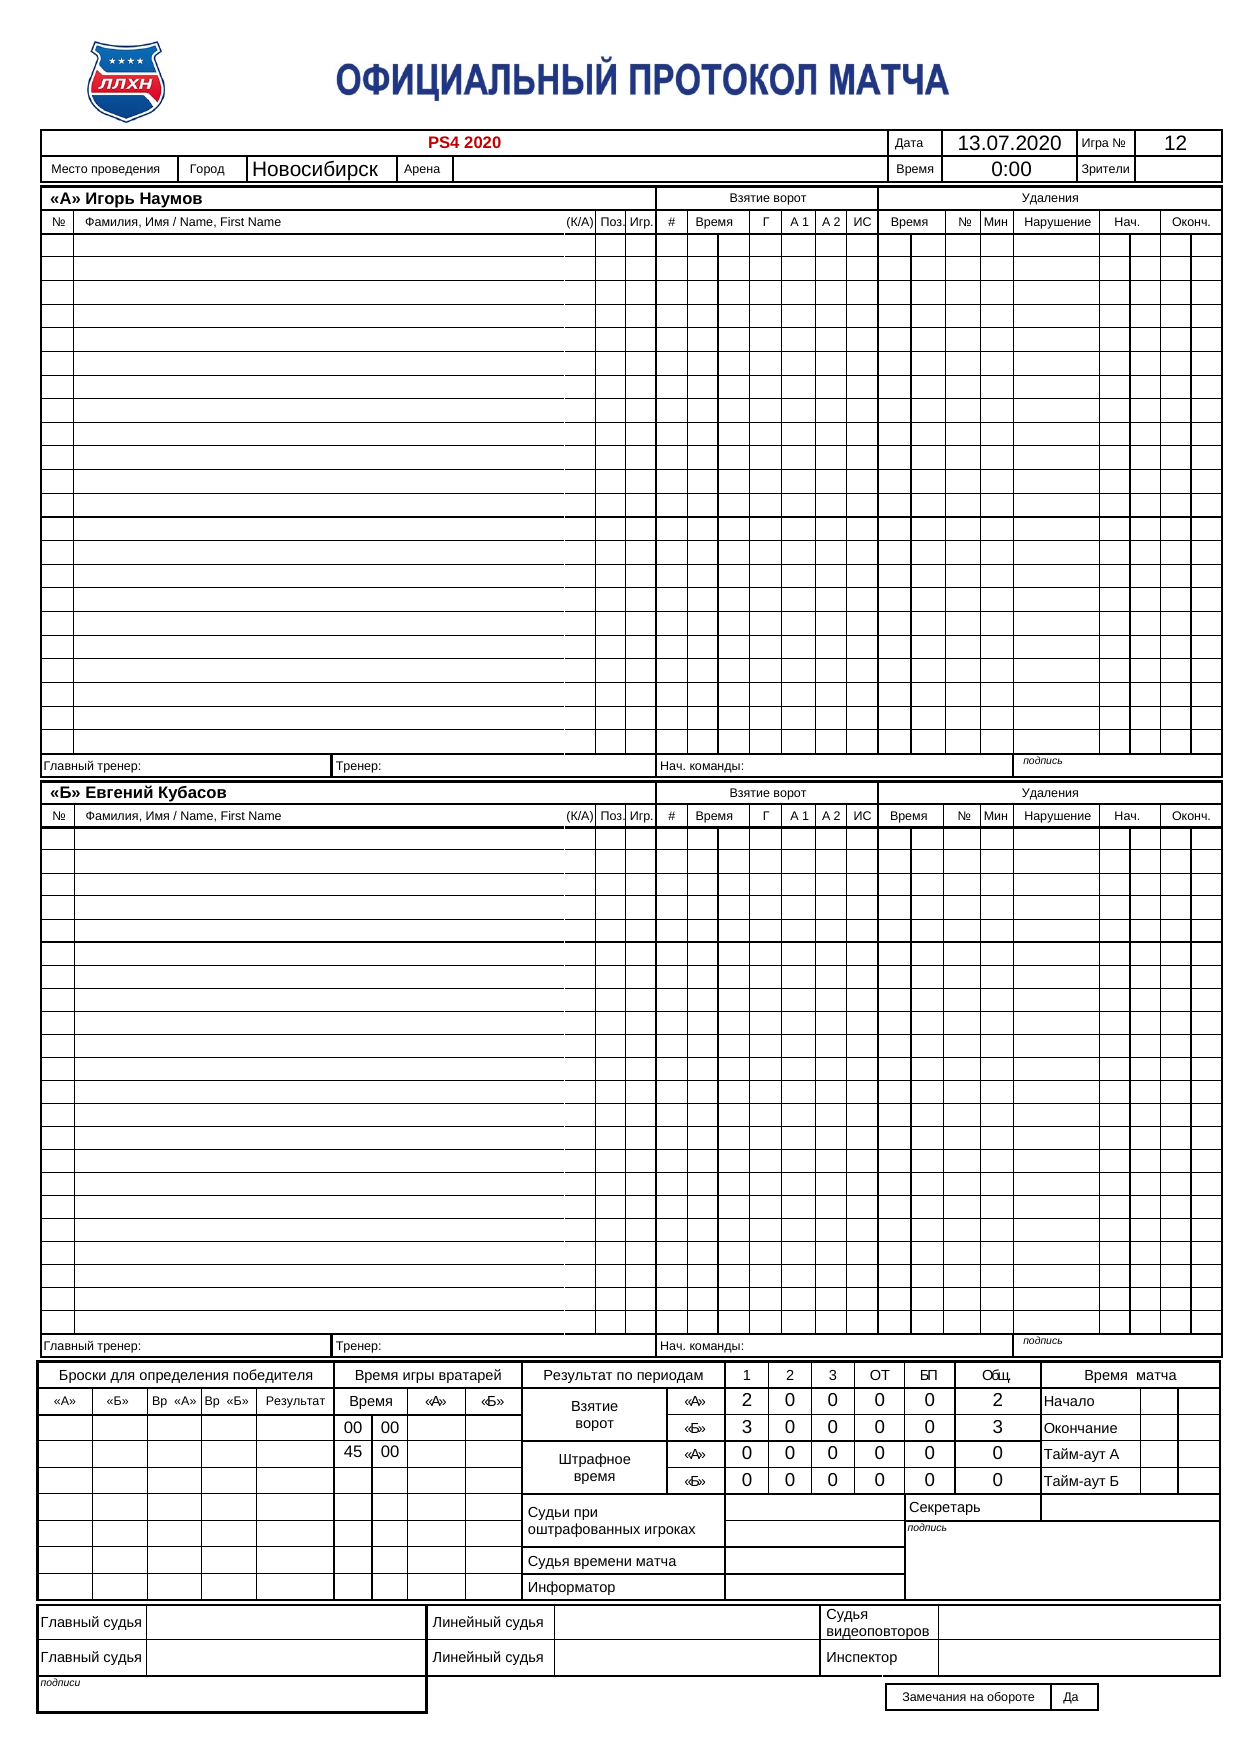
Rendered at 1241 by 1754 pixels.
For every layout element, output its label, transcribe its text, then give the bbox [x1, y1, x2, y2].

table_cell [42, 1058, 74, 1079]
table_cell [879, 659, 910, 682]
table_cell [428, 1677, 882, 1711]
table_cell [626, 966, 655, 987]
table_cell [1014, 1081, 1099, 1103]
table_cell [1014, 446, 1099, 469]
table_cell [565, 1196, 595, 1218]
table_cell [1131, 494, 1160, 516]
table_cell [782, 281, 815, 303]
table_cell [75, 1219, 564, 1241]
table_cell [626, 1127, 655, 1149]
table_cell [750, 470, 781, 493]
table_cell [565, 1058, 595, 1079]
table_cell [596, 730, 625, 753]
table_cell [74, 494, 564, 516]
table_cell 3 [726, 1415, 768, 1440]
table_cell [75, 829, 564, 849]
table_cell [1192, 446, 1221, 469]
table_cell [981, 1012, 1013, 1033]
table_cell [1192, 399, 1221, 422]
table_cell [912, 1104, 943, 1126]
table_cell [688, 446, 717, 469]
table_cell [1014, 1173, 1099, 1195]
table_cell [657, 423, 687, 445]
table_cell [816, 874, 846, 895]
table_cell [454, 157, 887, 181]
table_cell 0 [726, 1468, 768, 1493]
table_cell [596, 966, 625, 987]
table_cell [1131, 281, 1160, 303]
table_cell [1100, 494, 1129, 516]
table_cell А 2 [816, 805, 846, 826]
table_cell [981, 920, 1013, 941]
table_cell [782, 1196, 815, 1218]
table_cell [626, 446, 655, 469]
table_cell [688, 1173, 717, 1195]
table_cell [596, 850, 625, 872]
table_cell [1042, 1495, 1219, 1520]
table_cell [879, 328, 910, 351]
table_cell [1131, 1311, 1160, 1333]
table_cell [408, 1521, 465, 1546]
table_cell [74, 541, 564, 564]
table_cell [981, 1058, 1013, 1079]
table_cell [93, 1574, 147, 1599]
table_cell [688, 943, 717, 964]
table_cell [1100, 943, 1129, 964]
table_cell [688, 376, 717, 398]
table_cell «А» [408, 1389, 465, 1413]
table_cell [335, 1574, 371, 1599]
table_cell [657, 1288, 687, 1310]
table_cell [719, 612, 749, 634]
table_cell [981, 423, 1013, 445]
table_cell [42, 1265, 74, 1287]
table_cell [946, 257, 980, 280]
table_cell Тренер: [333, 755, 655, 776]
table_cell Судья видеоповторов [821, 1606, 938, 1639]
table_cell [1014, 305, 1099, 327]
table_cell [782, 1150, 815, 1172]
table_cell [750, 1035, 781, 1057]
table_cell [1192, 423, 1221, 445]
table_cell [335, 1521, 371, 1546]
table_cell «А» [39, 1389, 92, 1413]
table_cell [879, 896, 910, 918]
table_cell [750, 612, 781, 634]
table_cell [1131, 423, 1160, 445]
table_cell [373, 1468, 407, 1493]
table_cell [1192, 1012, 1221, 1033]
table_cell [75, 850, 564, 872]
table_cell [847, 376, 877, 398]
table_cell Город [179, 157, 246, 181]
table_cell [944, 1173, 980, 1195]
table_cell [816, 470, 846, 493]
table_cell [816, 1104, 846, 1126]
table_cell [750, 518, 781, 540]
table_cell [1131, 707, 1160, 729]
table_cell [147, 1606, 425, 1639]
table_cell Тайм-аут Б [1042, 1468, 1140, 1493]
table_cell [879, 707, 910, 729]
table_cell [335, 1547, 371, 1573]
table_cell [257, 1521, 333, 1546]
table_cell [1141, 1389, 1177, 1413]
table_cell [912, 896, 943, 918]
table_cell [946, 470, 980, 493]
table_cell [816, 850, 846, 872]
table_cell [688, 541, 717, 564]
table_cell [1131, 683, 1160, 706]
table_cell [657, 966, 687, 987]
table_cell [1014, 588, 1099, 611]
table_cell [1131, 376, 1160, 398]
table_cell [75, 1173, 564, 1195]
table_cell [1131, 1196, 1160, 1218]
table_cell [74, 588, 564, 611]
table_cell Время [879, 211, 945, 233]
table_cell [565, 1288, 595, 1310]
table_cell 2 [726, 1389, 768, 1413]
table_cell [565, 494, 595, 516]
table_cell [719, 1058, 749, 1079]
table_cell [1131, 612, 1160, 634]
table_cell [565, 1219, 595, 1241]
table_cell [1100, 541, 1129, 564]
table_cell [688, 257, 717, 280]
table_cell [847, 1173, 877, 1195]
table_cell [74, 376, 564, 398]
table_cell [202, 1468, 256, 1493]
table_cell 3 [956, 1415, 1040, 1440]
table_cell [719, 399, 749, 422]
table_cell [408, 1494, 465, 1520]
table_cell [1131, 1127, 1160, 1149]
table_cell [75, 1012, 564, 1033]
table_cell [657, 352, 687, 374]
table_cell [596, 1012, 625, 1033]
table_cell [912, 446, 945, 469]
table_cell подпись [1014, 755, 1221, 776]
table_cell «Б» [668, 1415, 724, 1440]
table_cell [1131, 518, 1160, 540]
table_cell [202, 1494, 256, 1520]
table_cell [1192, 376, 1221, 398]
table_cell [565, 257, 595, 280]
table_cell [912, 829, 943, 849]
table_cell [879, 565, 910, 587]
table_cell [719, 541, 749, 564]
table_cell [912, 966, 943, 987]
table_cell [912, 399, 945, 422]
table_header Удаления [879, 188, 1221, 209]
table_cell [466, 1416, 521, 1440]
table_cell [782, 636, 815, 658]
table_cell [912, 1242, 943, 1264]
table_cell [1161, 730, 1190, 753]
table_cell [912, 1219, 943, 1241]
table_cell [42, 281, 73, 303]
table_cell [944, 1311, 980, 1333]
table_cell 0 [769, 1415, 811, 1440]
table_cell [750, 850, 781, 872]
table_cell [847, 966, 877, 987]
table_cell [1192, 1127, 1221, 1149]
table_cell [719, 1150, 749, 1172]
table_cell [879, 1288, 910, 1310]
table_cell [1141, 1468, 1177, 1493]
table_cell Линейный судья [428, 1640, 554, 1675]
table_cell [981, 541, 1013, 564]
table_cell [74, 518, 564, 540]
table_cell [981, 1265, 1013, 1287]
table_cell [1161, 896, 1190, 918]
table_cell [1192, 281, 1221, 303]
table_cell [879, 943, 910, 964]
table_cell Взятие ворот [523, 1389, 666, 1440]
table_cell [596, 281, 625, 303]
table_cell 0 [905, 1468, 954, 1493]
table_cell [782, 518, 815, 540]
table_cell [1100, 470, 1129, 493]
table_cell [657, 659, 687, 682]
table_cell [944, 1127, 980, 1149]
table_cell [847, 494, 877, 516]
table_cell [1161, 1035, 1190, 1057]
table_cell [657, 470, 687, 493]
table_cell [657, 588, 687, 611]
table_cell [148, 1547, 201, 1573]
table_cell [750, 1242, 781, 1264]
table_cell [373, 1494, 407, 1520]
table_cell [626, 235, 655, 256]
table_cell [466, 1468, 521, 1493]
table_cell [1192, 966, 1221, 987]
table_cell [1100, 1081, 1129, 1103]
table_cell [912, 518, 945, 540]
table_cell [657, 683, 687, 706]
table_cell [596, 1035, 625, 1057]
table_cell Нач. команды: [657, 755, 1012, 776]
table_cell Г [750, 211, 781, 233]
table_cell [816, 1173, 846, 1195]
table_cell [657, 636, 687, 658]
table_cell [847, 305, 877, 327]
table_cell [1192, 1196, 1221, 1218]
table_cell [1100, 281, 1129, 303]
table_cell [1014, 1311, 1099, 1333]
table_header ОТ [855, 1363, 904, 1387]
table_cell [1161, 235, 1190, 256]
table_cell [1192, 943, 1221, 964]
table_cell [626, 829, 655, 849]
table_cell [42, 470, 73, 493]
table_cell [93, 1521, 147, 1546]
table_cell [1131, 1012, 1160, 1033]
table_cell [257, 1574, 333, 1599]
table_cell 0 [855, 1389, 904, 1413]
table_cell [42, 966, 74, 987]
table_cell 0 [769, 1389, 811, 1413]
table_cell [626, 1035, 655, 1057]
table_cell [74, 399, 564, 422]
table_cell [565, 1265, 595, 1287]
table_cell [1100, 1242, 1129, 1264]
table_cell # [657, 805, 687, 826]
table_cell [1161, 376, 1190, 398]
table_cell Оконч. [1161, 805, 1221, 826]
table_cell [1131, 1265, 1160, 1287]
table_cell [565, 352, 595, 374]
table_cell [750, 920, 781, 941]
table_cell [944, 989, 980, 1011]
table_cell [1131, 989, 1160, 1011]
table_cell [879, 1012, 910, 1033]
table_cell [42, 896, 74, 918]
table_header 12 [1136, 131, 1221, 155]
table_cell [782, 588, 815, 611]
table_cell [879, 1127, 910, 1149]
table_cell [782, 1242, 815, 1264]
table_cell [912, 636, 945, 658]
table_cell [565, 659, 595, 682]
table_cell [719, 1173, 749, 1195]
table_cell [912, 707, 945, 729]
table_cell [944, 1196, 980, 1218]
table_cell [335, 1468, 371, 1493]
table_cell [148, 1574, 201, 1599]
table_cell [688, 707, 717, 729]
table_cell [912, 683, 945, 706]
table_cell [42, 541, 73, 564]
table_cell [466, 1494, 521, 1520]
table_cell [1192, 989, 1221, 1011]
table_cell [1179, 1389, 1219, 1413]
table_cell [981, 989, 1013, 1011]
table_cell [1100, 1219, 1129, 1241]
table_cell [1161, 1196, 1190, 1218]
table_cell [912, 1081, 943, 1103]
table_cell [42, 1288, 74, 1310]
table_cell [565, 565, 595, 587]
table_cell [1192, 518, 1221, 540]
table_cell [565, 1150, 595, 1172]
table_cell [657, 730, 687, 753]
table_cell [596, 1173, 625, 1195]
table_cell [1014, 541, 1099, 564]
table_cell [1131, 305, 1160, 327]
table_cell [816, 1127, 846, 1149]
table_cell [93, 1416, 147, 1440]
table_cell «Б» [668, 1468, 724, 1493]
table_cell [1161, 966, 1190, 987]
table_cell [847, 235, 877, 256]
table_cell 00 [373, 1416, 407, 1440]
table_cell [1100, 829, 1129, 849]
table_cell [408, 1574, 465, 1599]
table_cell [1100, 1012, 1129, 1033]
table_cell Оконч. [1161, 211, 1221, 233]
table_cell [816, 943, 846, 964]
table_cell [981, 588, 1013, 611]
table_cell [565, 1035, 595, 1057]
table_cell [74, 281, 564, 303]
table_cell [688, 494, 717, 516]
table_cell [75, 989, 564, 1011]
table_cell [626, 328, 655, 351]
table_header Дата [889, 131, 941, 155]
table_cell [93, 1494, 147, 1520]
table_cell [626, 541, 655, 564]
table_cell [1161, 943, 1190, 964]
table_cell [719, 683, 749, 706]
table_cell [750, 707, 781, 729]
table_cell [1014, 399, 1099, 422]
table_cell [1100, 1196, 1129, 1218]
table_cell [719, 1012, 749, 1033]
table_cell [847, 896, 877, 918]
table_cell [1100, 850, 1129, 872]
table_cell Информатор [523, 1575, 724, 1599]
table_cell [42, 874, 74, 895]
table_cell [1100, 423, 1129, 445]
table_cell [981, 1081, 1013, 1103]
table_cell [626, 1173, 655, 1195]
table_cell [148, 1441, 201, 1467]
table_cell 45 [335, 1441, 371, 1467]
table_cell [847, 518, 877, 540]
table_cell [981, 636, 1013, 658]
table_cell [657, 612, 687, 634]
table_cell [750, 829, 781, 849]
table_cell Время [335, 1389, 407, 1413]
table_cell [75, 874, 564, 895]
table_cell [847, 730, 877, 753]
table_cell № [42, 805, 74, 826]
table_cell [750, 1058, 781, 1079]
table_cell [946, 376, 980, 398]
table_cell [816, 1035, 846, 1057]
table_cell [946, 707, 980, 729]
table_cell [1161, 1150, 1190, 1172]
table_cell [1100, 920, 1129, 941]
table_cell [782, 829, 815, 849]
table_cell [946, 446, 980, 469]
table_cell [719, 1104, 749, 1126]
table_cell [42, 1219, 74, 1241]
table_cell [981, 943, 1013, 964]
table_cell [750, 989, 781, 1011]
table_cell [782, 1104, 815, 1126]
table_cell [719, 943, 749, 964]
table_cell [74, 235, 564, 256]
table_cell [750, 659, 781, 682]
table_cell [75, 966, 564, 987]
table_cell [782, 659, 815, 682]
table_cell [688, 1242, 717, 1264]
table_cell [879, 1265, 910, 1287]
table_cell [981, 257, 1013, 280]
table_cell Фамилия, Имя / Name, First Name [75, 805, 565, 826]
table_cell [596, 257, 625, 280]
table_cell 0 [956, 1442, 1040, 1467]
table_cell [565, 235, 595, 256]
table_cell [626, 1058, 655, 1079]
table_cell [75, 920, 564, 941]
table_cell Место проведения [42, 157, 177, 181]
table_header 1 [726, 1363, 768, 1387]
table_cell [257, 1468, 333, 1493]
table_cell [1100, 1311, 1129, 1333]
table_cell [782, 850, 815, 872]
table_cell [565, 446, 595, 469]
table_cell [946, 588, 980, 611]
table_cell [1179, 1468, 1219, 1493]
table_cell [981, 1127, 1013, 1149]
table_cell [1192, 1081, 1221, 1103]
table_cell [688, 1219, 717, 1241]
table_cell [1161, 1104, 1190, 1126]
table_cell [626, 565, 655, 587]
table_cell [74, 659, 564, 682]
table_cell [202, 1521, 256, 1546]
table_cell 00 [373, 1441, 407, 1467]
table_cell [912, 612, 945, 634]
table_cell [596, 874, 625, 895]
table_cell [688, 399, 717, 422]
table_cell [596, 565, 625, 587]
table_cell 0 [812, 1389, 854, 1413]
table_cell [1161, 829, 1190, 849]
table_cell [1100, 1173, 1129, 1195]
table_cell 0 [726, 1442, 768, 1467]
table_cell [1192, 305, 1221, 327]
table_cell # [657, 211, 687, 233]
table_cell [42, 730, 73, 753]
table_cell [688, 518, 717, 540]
table_cell [719, 257, 749, 280]
table_cell [1014, 352, 1099, 374]
table_cell [1161, 683, 1190, 706]
table_cell [596, 376, 625, 398]
table_cell [912, 730, 945, 753]
table_header БП [905, 1363, 954, 1387]
table_cell [1100, 376, 1129, 398]
table_cell [657, 1242, 687, 1264]
table_header 2 [769, 1363, 811, 1387]
table_cell Игр. [626, 805, 655, 826]
table_cell [42, 1127, 74, 1149]
table_cell [1014, 829, 1099, 849]
table_cell [1014, 494, 1099, 516]
table_cell [565, 989, 595, 1011]
table_cell [782, 565, 815, 587]
table_cell [565, 328, 595, 351]
table_cell [816, 423, 846, 445]
table_cell [1014, 943, 1099, 964]
table_cell [816, 376, 846, 398]
table_cell [1100, 1104, 1129, 1126]
table_cell [565, 1104, 595, 1126]
table_cell 0 [855, 1415, 904, 1440]
table_cell [726, 1575, 904, 1599]
table_cell [912, 376, 945, 398]
table_cell [879, 1104, 910, 1126]
table_cell [39, 1416, 92, 1440]
table_cell [912, 1196, 943, 1218]
table_cell [626, 683, 655, 706]
table_cell [688, 612, 717, 634]
table_cell [39, 1441, 92, 1467]
table_cell [847, 1058, 877, 1079]
table_cell [912, 659, 945, 682]
table_cell [565, 1311, 595, 1333]
table_cell [816, 352, 846, 374]
table_cell Начало [1042, 1389, 1140, 1413]
table_cell [466, 1574, 521, 1599]
table_cell [1131, 1150, 1160, 1172]
table_cell [816, 659, 846, 682]
table_cell [688, 1311, 717, 1333]
table_cell [1014, 1242, 1099, 1264]
table_cell [816, 565, 846, 587]
table_cell «А» [668, 1389, 724, 1413]
table_cell [1014, 281, 1099, 303]
table_cell [1014, 1219, 1099, 1241]
table_cell [596, 636, 625, 658]
table_cell [719, 1196, 749, 1218]
table_cell [1014, 683, 1099, 706]
table_cell Тайм-аут А [1042, 1441, 1140, 1467]
table_cell [1014, 1127, 1099, 1149]
table_cell [816, 829, 846, 849]
table_cell [1192, 730, 1221, 753]
table_cell [596, 305, 625, 327]
table_cell Результат [257, 1389, 333, 1413]
table_cell [719, 1035, 749, 1057]
table_cell [946, 305, 980, 327]
table_cell [565, 612, 595, 634]
table_cell [555, 1640, 819, 1675]
table_header Да [1052, 1685, 1097, 1709]
table_cell [626, 352, 655, 374]
table_cell [1192, 328, 1221, 351]
table_cell [373, 1574, 407, 1599]
table_cell [1131, 257, 1160, 280]
table_cell [816, 1242, 846, 1264]
table_cell [912, 850, 943, 872]
table_cell [74, 636, 564, 658]
table_cell [1014, 896, 1099, 918]
table_cell [42, 588, 73, 611]
table_cell [981, 1173, 1013, 1195]
table_cell [939, 1606, 1219, 1639]
table_cell [1192, 683, 1221, 706]
table_cell № [944, 805, 980, 826]
table_cell [688, 730, 717, 753]
table_cell [202, 1441, 256, 1467]
table_cell [782, 446, 815, 469]
table_cell [847, 850, 877, 872]
table_cell [688, 989, 717, 1011]
picture [5, 28, 1179, 129]
table_cell [879, 518, 910, 540]
table_cell [657, 1196, 687, 1218]
table_cell [626, 730, 655, 753]
table_cell [1161, 352, 1190, 374]
table_cell [1014, 636, 1099, 658]
table_cell [335, 1494, 371, 1520]
table_cell [750, 966, 781, 987]
table_cell [466, 1521, 521, 1546]
table_cell [688, 305, 717, 327]
table_cell [93, 1547, 147, 1573]
table_cell [1131, 352, 1160, 374]
table_cell [596, 683, 625, 706]
table_cell [42, 989, 74, 1011]
table_cell [466, 1441, 521, 1467]
table_cell [719, 281, 749, 303]
table_cell [719, 518, 749, 540]
table_cell [565, 730, 595, 753]
table_cell [1161, 874, 1190, 895]
table_cell [981, 612, 1013, 634]
table_cell [42, 352, 73, 374]
table_cell [782, 1058, 815, 1079]
table_cell [944, 966, 980, 987]
table_cell [946, 328, 980, 351]
table_cell [75, 1150, 564, 1172]
table_cell [565, 1173, 595, 1195]
table_cell [879, 1081, 910, 1103]
table_cell [719, 1081, 749, 1103]
table_cell [944, 1104, 980, 1126]
table_cell [408, 1547, 465, 1573]
table_cell [626, 399, 655, 422]
table_cell [1161, 518, 1190, 540]
table_cell Время [688, 805, 749, 826]
table_cell [688, 565, 717, 587]
table_cell [626, 305, 655, 327]
table_cell [944, 943, 980, 964]
table_cell [1192, 707, 1221, 729]
table_cell [719, 446, 749, 469]
table_cell [750, 1311, 781, 1333]
table_cell [912, 1035, 943, 1057]
table_cell [657, 874, 687, 895]
table_cell [42, 305, 73, 327]
table_cell [981, 1288, 1013, 1310]
table_cell [750, 376, 781, 398]
table_cell [1014, 423, 1099, 445]
table_cell [981, 1104, 1013, 1126]
table_cell [626, 1288, 655, 1310]
table_cell Нач. [1100, 805, 1160, 826]
table_cell [879, 966, 910, 987]
table_cell [912, 1012, 943, 1033]
table_cell [74, 328, 564, 351]
table_cell [626, 943, 655, 964]
table_cell [847, 1288, 877, 1310]
table_cell [944, 1058, 980, 1079]
table_cell [1131, 1219, 1160, 1241]
table_cell [1131, 1104, 1160, 1126]
table_cell [42, 1173, 74, 1195]
table_cell [1141, 1415, 1177, 1440]
table_cell [1161, 1058, 1190, 1079]
table_cell [626, 1242, 655, 1264]
table_cell [847, 1012, 877, 1033]
table_cell Секретарь [906, 1495, 1040, 1520]
table_cell [75, 1265, 564, 1287]
table_cell [912, 494, 945, 516]
table_cell [879, 920, 910, 941]
table_cell [657, 850, 687, 872]
table_cell [1014, 376, 1099, 398]
table_cell [657, 1150, 687, 1172]
table_cell Окончание [1042, 1415, 1140, 1440]
table_cell [75, 1127, 564, 1149]
table_cell [626, 874, 655, 895]
table_cell [1100, 896, 1129, 918]
table_cell [816, 588, 846, 611]
table_cell [944, 920, 980, 941]
table_cell [75, 1081, 564, 1103]
table_cell [912, 1150, 943, 1172]
table_cell [257, 1547, 333, 1573]
table_cell [719, 305, 749, 327]
table_cell [981, 305, 1013, 327]
table_cell [657, 281, 687, 303]
table_cell [1100, 989, 1129, 1011]
table_cell [626, 1012, 655, 1033]
table_cell подпись [1014, 1335, 1221, 1356]
table_cell [719, 328, 749, 351]
table_cell [657, 1127, 687, 1149]
table_cell [847, 829, 877, 849]
table_cell [1161, 305, 1190, 327]
table_cell [74, 612, 564, 634]
table_cell [981, 470, 1013, 493]
table_cell Судья времени матча [523, 1548, 724, 1573]
table_cell [1131, 829, 1160, 849]
table_cell [750, 1127, 781, 1149]
table_cell [946, 235, 980, 256]
table_cell [1131, 636, 1160, 658]
table_cell [1100, 446, 1129, 469]
table_cell [42, 659, 73, 682]
table_cell [1100, 1288, 1129, 1310]
table_cell [657, 1035, 687, 1057]
table_cell Мин [981, 211, 1013, 233]
table_cell [847, 920, 877, 941]
table_cell [944, 850, 980, 872]
table_cell [782, 257, 815, 280]
table_cell [1131, 235, 1160, 256]
table_cell [946, 281, 980, 303]
table_cell [750, 305, 781, 327]
table_cell [912, 470, 945, 493]
table_cell [782, 1311, 815, 1333]
table_cell [879, 281, 910, 303]
table_cell [946, 659, 980, 682]
table_cell [782, 423, 815, 445]
table_cell [719, 235, 749, 256]
table_cell «А» [668, 1442, 724, 1467]
table_cell [719, 730, 749, 753]
table_cell [816, 730, 846, 753]
table_cell [74, 352, 564, 374]
table_cell [74, 423, 564, 445]
table_cell [879, 352, 910, 374]
table_cell [1192, 588, 1221, 611]
table_cell Фамилия, Имя / Name, First Name [74, 211, 565, 233]
table_cell [847, 1196, 877, 1218]
table_cell [1131, 328, 1160, 351]
table_cell [1192, 874, 1221, 895]
table_cell [565, 541, 595, 564]
table_cell [257, 1416, 333, 1440]
table_cell [626, 376, 655, 398]
table_cell [1100, 659, 1129, 682]
table_cell 0 [812, 1442, 854, 1467]
table_header Взятие ворот [657, 783, 877, 803]
table_cell [688, 1104, 717, 1126]
table_cell [1161, 989, 1190, 1011]
table_cell [981, 1242, 1013, 1264]
table_cell [1161, 636, 1190, 658]
table_cell [1014, 730, 1099, 753]
table_cell [1100, 399, 1129, 422]
table_cell [847, 659, 877, 682]
table_cell [1014, 1035, 1099, 1057]
table_cell [75, 1288, 564, 1310]
table_cell [782, 376, 815, 398]
table_cell [596, 920, 625, 941]
table_cell [816, 1311, 846, 1333]
table_cell [719, 588, 749, 611]
table_cell [981, 659, 1013, 682]
table_cell [147, 1640, 425, 1675]
table_cell [1100, 257, 1129, 280]
table_cell [1100, 588, 1129, 611]
table_cell [879, 423, 910, 445]
table_cell Главный судья [39, 1640, 146, 1675]
table_cell [1192, 1035, 1221, 1057]
table_cell [847, 989, 877, 1011]
table_cell [42, 636, 73, 658]
table_cell [816, 518, 846, 540]
table_cell Главный тренер: [42, 1335, 330, 1356]
table_cell [596, 1150, 625, 1172]
table_cell [657, 494, 687, 516]
table_cell [1161, 565, 1190, 587]
table_header Игра № [1078, 131, 1134, 155]
table_cell [1131, 470, 1160, 493]
table_cell Штрафное время [523, 1442, 666, 1493]
table_cell [944, 1219, 980, 1241]
table_cell [981, 1311, 1013, 1333]
table_cell [1131, 446, 1160, 469]
table_cell [912, 328, 945, 351]
table_cell [912, 1058, 943, 1079]
table_cell Нач. команды: [657, 1335, 1012, 1356]
table_cell [657, 376, 687, 398]
table_cell [1014, 659, 1099, 682]
table_cell [596, 423, 625, 445]
table_cell [42, 376, 73, 398]
table_cell [39, 1521, 92, 1546]
table_cell [719, 1242, 749, 1264]
table_cell [879, 1173, 910, 1195]
table_cell [912, 588, 945, 611]
table_cell [565, 966, 595, 987]
table_cell Вр «Б» [202, 1389, 256, 1413]
table_cell [981, 829, 1013, 849]
table_cell [1131, 588, 1160, 611]
table_cell [1161, 423, 1190, 445]
table_cell Мин [981, 805, 1013, 826]
table_cell Поз. [596, 805, 625, 826]
table_cell [816, 541, 846, 564]
table_cell [879, 494, 910, 516]
table_cell А 1 [782, 211, 815, 233]
table_cell Главный судья [39, 1606, 146, 1639]
table_cell [939, 1640, 1219, 1675]
table_cell [657, 920, 687, 941]
table_header 13.07.2020 [943, 131, 1076, 155]
table_cell [688, 423, 717, 445]
table_cell [719, 829, 749, 849]
table_cell [944, 1081, 980, 1103]
table_cell [565, 1242, 595, 1264]
table_cell Судьи при оштрафованных игроках [523, 1495, 724, 1546]
table_cell [1161, 446, 1190, 469]
table_cell Нарушение [1014, 805, 1099, 826]
table_cell [981, 446, 1013, 469]
table_cell [1131, 730, 1160, 753]
table_cell [565, 1127, 595, 1149]
table_cell [596, 1219, 625, 1241]
table_cell [719, 896, 749, 918]
table_cell [1100, 707, 1129, 729]
table_cell [782, 1081, 815, 1103]
table_cell [565, 281, 595, 303]
table_cell [688, 235, 717, 256]
table_cell [847, 470, 877, 493]
table_cell [42, 446, 73, 469]
table_cell Время [889, 157, 941, 181]
table_cell [782, 612, 815, 634]
table_cell [1100, 1035, 1129, 1057]
table_cell [847, 1265, 877, 1287]
table_cell [42, 1196, 74, 1218]
table_cell [946, 541, 980, 564]
table_header Взятие ворот [657, 188, 877, 209]
table_cell [879, 1058, 910, 1079]
table_cell [944, 1242, 980, 1264]
table_cell [946, 518, 980, 540]
table_cell 0 [812, 1415, 854, 1440]
table_cell [74, 257, 564, 280]
table_cell [912, 1173, 943, 1195]
table_cell [565, 943, 595, 964]
table_cell [750, 257, 781, 280]
table_cell [688, 588, 717, 611]
table_cell [879, 470, 910, 493]
table_cell [719, 376, 749, 398]
table_cell [782, 920, 815, 941]
table_cell [75, 1242, 564, 1264]
table_cell [1179, 1441, 1219, 1467]
table_cell [879, 376, 910, 398]
table_cell [565, 1012, 595, 1033]
table_cell [596, 612, 625, 634]
table_cell [42, 565, 73, 587]
table_cell [1161, 707, 1190, 729]
table_cell [626, 1104, 655, 1126]
table_cell [74, 730, 564, 753]
table_cell [596, 541, 625, 564]
table_cell [626, 518, 655, 540]
table_cell [74, 470, 564, 493]
table_cell [981, 896, 1013, 918]
table_cell [912, 423, 945, 445]
table_cell [719, 659, 749, 682]
table_cell [1100, 612, 1129, 634]
table_cell [657, 235, 687, 256]
table_cell [1014, 989, 1099, 1011]
table_cell [719, 423, 749, 445]
table_cell [981, 1150, 1013, 1172]
table_cell [719, 874, 749, 895]
table_cell [1014, 920, 1099, 941]
table_cell [596, 328, 625, 351]
table_cell [879, 829, 910, 849]
table_cell [42, 1242, 74, 1264]
table_cell [750, 494, 781, 516]
table_cell Вр «А» [148, 1389, 201, 1413]
table_cell [1131, 966, 1160, 987]
table_cell 00 [335, 1416, 371, 1440]
table_cell [1100, 565, 1129, 587]
table_cell [657, 446, 687, 469]
table_cell [750, 1104, 781, 1126]
table_cell [74, 446, 564, 469]
table_cell [74, 305, 564, 327]
table_cell [42, 494, 73, 516]
table_cell [750, 1173, 781, 1195]
table_cell [657, 707, 687, 729]
table_cell [847, 423, 877, 445]
table_cell [847, 446, 877, 469]
table_cell [1161, 470, 1190, 493]
table_cell [202, 1416, 256, 1440]
table_cell [782, 1173, 815, 1195]
table_cell [565, 707, 595, 729]
table_cell [1099, 1682, 1220, 1711]
table_cell [202, 1574, 256, 1599]
table_cell [981, 376, 1013, 398]
table_header Броски для определения победителя [39, 1363, 333, 1387]
table_cell [981, 235, 1013, 256]
table_cell [596, 1265, 625, 1287]
table_cell [981, 1219, 1013, 1241]
table_cell [816, 1150, 846, 1172]
table_cell [750, 281, 781, 303]
table_cell [657, 1311, 687, 1333]
table_cell [1179, 1415, 1219, 1440]
table_cell [750, 636, 781, 658]
table_cell [688, 1012, 717, 1033]
table_cell [1161, 328, 1190, 351]
table_cell [912, 1288, 943, 1310]
table_cell [782, 1012, 815, 1033]
table_cell [1014, 257, 1099, 280]
table_cell [74, 565, 564, 587]
table_cell [847, 1081, 877, 1103]
table_cell [782, 352, 815, 374]
table_cell [726, 1521, 904, 1546]
table_cell [596, 588, 625, 611]
table_cell [626, 636, 655, 658]
table_cell [1131, 1242, 1160, 1264]
table_cell [1131, 399, 1160, 422]
table_cell [565, 399, 595, 422]
table_cell [565, 683, 595, 706]
table_cell [657, 1058, 687, 1079]
table_cell [981, 850, 1013, 872]
table_cell [782, 541, 815, 564]
table_cell [1100, 683, 1129, 706]
table_cell [847, 352, 877, 374]
table_cell Нач. [1100, 211, 1160, 233]
table_cell [1100, 518, 1129, 540]
table_cell [912, 989, 943, 1011]
table_cell [750, 541, 781, 564]
table_cell [596, 470, 625, 493]
table_cell [1192, 352, 1221, 374]
table_cell подписи [39, 1677, 425, 1711]
table_cell [879, 541, 910, 564]
table_cell Арена [398, 157, 452, 181]
table_cell Игр. [626, 211, 655, 233]
table_cell [688, 636, 717, 658]
table_cell [719, 352, 749, 374]
table_cell [596, 518, 625, 540]
table_cell [1131, 565, 1160, 587]
table_cell [373, 1521, 407, 1546]
table_cell [1014, 1058, 1099, 1079]
table_header Удаления [879, 783, 1221, 803]
table_cell [42, 518, 73, 540]
table_cell [879, 257, 910, 280]
table_cell [565, 920, 595, 941]
table_cell [981, 966, 1013, 987]
table_cell [847, 1127, 877, 1149]
table_cell [944, 896, 980, 918]
table_cell Линейный судья [428, 1606, 554, 1639]
table_cell [148, 1416, 201, 1440]
table_cell [782, 1219, 815, 1241]
table_cell [912, 920, 943, 941]
table_cell [42, 235, 73, 256]
table_cell [1131, 896, 1160, 918]
table_cell [782, 235, 815, 256]
table_cell [202, 1547, 256, 1573]
table_cell [75, 943, 564, 964]
table_cell [750, 1081, 781, 1103]
table_cell [596, 1058, 625, 1079]
table_cell [1192, 1242, 1221, 1264]
table_cell [847, 683, 877, 706]
table_cell Г [750, 805, 781, 826]
table_cell [1014, 707, 1099, 729]
table_cell [782, 874, 815, 895]
table_cell [750, 683, 781, 706]
table_cell [719, 1219, 749, 1241]
table_cell [373, 1547, 407, 1573]
table_cell [626, 1150, 655, 1172]
table_cell [750, 446, 781, 469]
table_cell [657, 1012, 687, 1033]
table_cell [93, 1441, 147, 1467]
table_cell [719, 1311, 749, 1333]
table_cell [555, 1606, 819, 1639]
table_header Общ. [956, 1363, 1040, 1387]
table_cell [1100, 305, 1129, 327]
table_cell [879, 446, 910, 469]
table_cell [1161, 1219, 1190, 1241]
table_cell [981, 565, 1013, 587]
table_cell [912, 305, 945, 327]
table_cell [1192, 1288, 1221, 1310]
table_cell [1014, 1265, 1099, 1287]
table_cell [879, 874, 910, 895]
table_cell [946, 399, 980, 422]
table_cell [565, 829, 595, 849]
table_cell [944, 874, 980, 895]
table_cell [782, 1288, 815, 1310]
table_cell [1100, 235, 1129, 256]
table_cell [657, 257, 687, 280]
table_cell [912, 352, 945, 374]
table_cell Время [879, 805, 943, 826]
table_cell 0 [769, 1468, 811, 1493]
table_cell [981, 1035, 1013, 1057]
table_cell ИС [847, 805, 877, 826]
table_cell [688, 1127, 717, 1149]
table_cell [879, 305, 910, 327]
table_cell [42, 1081, 74, 1103]
table_cell 0 [905, 1415, 954, 1440]
table_cell [565, 850, 595, 872]
table_cell [847, 1104, 877, 1126]
table_cell Зрители [1078, 157, 1134, 181]
table_cell [1161, 612, 1190, 634]
table_cell [626, 470, 655, 493]
table_cell [981, 518, 1013, 540]
table_cell [596, 707, 625, 729]
table_cell [1192, 1173, 1221, 1195]
table_cell [750, 730, 781, 753]
table_cell [466, 1547, 521, 1573]
table_cell [75, 1104, 564, 1126]
table_cell [1131, 1288, 1160, 1310]
table_cell [816, 1219, 846, 1241]
table_cell [816, 1012, 846, 1033]
table_cell [816, 446, 846, 469]
table_cell [626, 1081, 655, 1103]
table_cell [1100, 328, 1129, 351]
table_cell Поз. [596, 211, 625, 233]
table_cell [1014, 874, 1099, 895]
table_cell [1014, 966, 1099, 987]
table_cell [39, 1494, 92, 1520]
table_cell [816, 1288, 846, 1310]
table_cell [688, 874, 717, 895]
table_cell [981, 707, 1013, 729]
table_cell [1161, 281, 1190, 303]
table_header Результат по периодам [523, 1363, 724, 1387]
table_cell [719, 966, 749, 987]
table_cell [565, 636, 595, 658]
table_cell [981, 1196, 1013, 1218]
table_cell [1014, 850, 1099, 872]
table_cell [944, 1012, 980, 1033]
table_cell [1131, 1173, 1160, 1195]
table_cell [1161, 920, 1190, 941]
table_cell [750, 1150, 781, 1172]
table_cell [1100, 966, 1129, 987]
table_header Замечания на обороте [887, 1685, 1050, 1709]
table_cell [879, 850, 910, 872]
table_cell 0 [956, 1468, 1040, 1493]
table_cell [782, 683, 815, 706]
table_cell [981, 328, 1013, 351]
table_cell [596, 829, 625, 849]
table_cell [981, 683, 1013, 706]
table_cell [782, 470, 815, 493]
table_cell [1131, 1035, 1160, 1057]
table_cell [596, 1081, 625, 1103]
table_cell Нарушение [1014, 211, 1099, 233]
table_cell [596, 1104, 625, 1126]
table_cell [39, 1574, 92, 1599]
table_cell [75, 1058, 564, 1079]
table_cell [782, 399, 815, 422]
table_cell [719, 989, 749, 1011]
table_cell [816, 494, 846, 516]
table_cell [946, 352, 980, 374]
table_cell [688, 1150, 717, 1172]
table_cell [1014, 1104, 1099, 1126]
table_cell [719, 850, 749, 872]
table_header PS4 2020 [42, 131, 887, 155]
table_cell [1192, 1265, 1221, 1287]
table_cell [1100, 636, 1129, 658]
table_cell [816, 328, 846, 351]
table_cell [879, 636, 910, 658]
table_cell [912, 281, 945, 303]
table_cell [879, 1242, 910, 1264]
table_cell А 1 [782, 805, 815, 826]
table_cell [688, 328, 717, 351]
table_cell [726, 1495, 904, 1520]
table_cell [1131, 943, 1160, 964]
table_cell [782, 305, 815, 327]
table_cell [816, 896, 846, 918]
table_cell [688, 683, 717, 706]
table_cell [847, 874, 877, 895]
table_cell «Б» [93, 1389, 147, 1413]
table_cell [1014, 612, 1099, 634]
table_cell [1014, 1288, 1099, 1310]
table_cell [912, 1127, 943, 1149]
table_cell [1192, 235, 1221, 256]
table_cell [1136, 157, 1221, 181]
table_cell [782, 966, 815, 987]
table_cell [944, 1288, 980, 1310]
table_cell [816, 257, 846, 280]
table_cell [75, 1035, 564, 1057]
table_cell [912, 874, 943, 895]
table_header «А» Игорь Наумов [42, 188, 655, 209]
table_cell [626, 659, 655, 682]
table_cell [257, 1494, 333, 1520]
table_cell [42, 328, 73, 351]
table_cell [657, 399, 687, 422]
table_cell [719, 1127, 749, 1149]
table_cell [816, 399, 846, 422]
table_cell [1192, 896, 1221, 918]
table_cell [981, 494, 1013, 516]
table_cell [1161, 257, 1190, 280]
table_cell [688, 1265, 717, 1287]
table_cell [596, 943, 625, 964]
table_cell [596, 896, 625, 918]
table_cell [1161, 659, 1190, 682]
table_cell [847, 399, 877, 422]
table_header «Б» Евгений Кубасов [42, 783, 655, 803]
table_cell [946, 683, 980, 706]
table_cell [719, 494, 749, 516]
table_cell [626, 588, 655, 611]
table_cell [626, 257, 655, 280]
table_cell [879, 235, 910, 256]
table_cell [912, 1265, 943, 1287]
table_cell [750, 1288, 781, 1310]
table_cell [719, 636, 749, 658]
table_cell [688, 352, 717, 374]
table_cell [148, 1468, 201, 1493]
table_cell [565, 423, 595, 445]
table_cell [626, 920, 655, 941]
table_cell [1161, 1242, 1190, 1264]
table_cell [944, 1265, 980, 1287]
table_cell [42, 920, 74, 941]
table_cell [596, 1196, 625, 1218]
table_cell [847, 943, 877, 964]
table_cell [1014, 470, 1099, 493]
table_cell [750, 423, 781, 445]
table_cell 0 [855, 1442, 904, 1467]
table_cell [719, 1265, 749, 1287]
table_cell [750, 943, 781, 964]
table_cell [1161, 850, 1190, 872]
table_cell [1161, 1265, 1190, 1287]
table_cell [1192, 1311, 1221, 1333]
table_cell [847, 636, 877, 658]
table_cell 0 [905, 1442, 954, 1467]
table_cell № [42, 211, 73, 233]
table_cell [74, 683, 564, 706]
table_cell [148, 1521, 201, 1546]
table_cell [1131, 874, 1160, 895]
table_cell [847, 707, 877, 729]
table_cell [1014, 328, 1099, 351]
table_cell [688, 1288, 717, 1310]
table_cell [750, 588, 781, 611]
table_cell [657, 1265, 687, 1287]
table_cell Инспектор [821, 1640, 938, 1675]
table_cell [782, 943, 815, 964]
table_cell [565, 588, 595, 611]
table_cell 0 [855, 1468, 904, 1493]
table_cell [1192, 257, 1221, 280]
table_cell [1131, 1058, 1160, 1079]
table_cell [1161, 1288, 1190, 1310]
table_cell [1014, 518, 1099, 540]
table_cell [42, 423, 73, 445]
table_cell [596, 446, 625, 469]
table_cell [782, 328, 815, 351]
table_cell [657, 565, 687, 587]
table_cell [782, 896, 815, 918]
table_cell [981, 874, 1013, 895]
table_header Время игры вратарей [335, 1363, 521, 1387]
table_cell [879, 1219, 910, 1241]
table_cell [688, 850, 717, 872]
table_cell Новосибирск [248, 157, 396, 181]
table_cell [688, 966, 717, 987]
table_cell [1192, 1219, 1221, 1241]
table_cell [626, 1196, 655, 1218]
table_cell [1100, 1150, 1129, 1172]
table_cell [946, 612, 980, 634]
table_cell [1161, 588, 1190, 611]
table_cell [39, 1547, 92, 1573]
table_cell [626, 896, 655, 918]
table_cell [1141, 1441, 1177, 1467]
table_cell [75, 1196, 564, 1218]
table_cell [565, 874, 595, 895]
table_cell [816, 305, 846, 327]
table_cell [1161, 494, 1190, 516]
table_cell [879, 1150, 910, 1172]
table_cell [657, 1081, 687, 1103]
table_header 3 [812, 1363, 854, 1387]
table_cell [879, 612, 910, 634]
table_cell [1100, 1127, 1129, 1149]
table_cell [912, 1311, 943, 1333]
table_cell ИС [847, 211, 877, 233]
table_cell [688, 1196, 717, 1218]
table_cell [879, 588, 910, 611]
table_cell [42, 683, 73, 706]
table_cell «Б » [466, 1389, 521, 1413]
table_cell [1192, 612, 1221, 634]
table_cell [565, 376, 595, 398]
table_cell [816, 989, 846, 1011]
table_cell № [946, 211, 980, 233]
table_cell [1131, 541, 1160, 564]
table_cell [42, 257, 73, 280]
table_cell [912, 257, 945, 280]
table_cell (К/А) [565, 805, 595, 826]
table_cell [847, 1242, 877, 1264]
table_cell [782, 730, 815, 753]
table_cell [1161, 1127, 1190, 1149]
table_cell [1161, 1173, 1190, 1195]
table_cell [626, 850, 655, 872]
table_cell [750, 565, 781, 587]
table_cell [981, 281, 1013, 303]
table_cell [946, 423, 980, 445]
table_cell 0 [812, 1468, 854, 1493]
table_cell [42, 399, 73, 422]
table_cell [1014, 565, 1099, 587]
table_cell [719, 920, 749, 941]
table_cell Тренер: [333, 1335, 655, 1356]
table_cell [946, 565, 980, 587]
table_cell [596, 352, 625, 374]
table_cell [726, 1548, 904, 1573]
table_cell [750, 235, 781, 256]
table_cell [626, 1311, 655, 1333]
table_cell [626, 989, 655, 1011]
table_cell [596, 494, 625, 516]
table_cell [1161, 1081, 1190, 1103]
table_cell [816, 966, 846, 987]
table_cell [1014, 1150, 1099, 1172]
table_cell [1192, 494, 1221, 516]
table_cell [1161, 541, 1190, 564]
table_cell [816, 707, 846, 729]
table_cell [879, 1311, 910, 1333]
table_cell [565, 896, 595, 918]
table_cell [1192, 829, 1221, 849]
table_cell [782, 707, 815, 729]
table_cell [1100, 352, 1129, 374]
table_cell [39, 1468, 92, 1493]
table_cell 0 [905, 1389, 954, 1413]
table_cell [148, 1494, 201, 1520]
table_cell [1192, 1104, 1221, 1126]
table_header Время матча [1042, 1363, 1219, 1387]
table_cell [688, 920, 717, 941]
table_cell [883, 1677, 1220, 1681]
table_cell [879, 399, 910, 422]
table_cell [912, 565, 945, 587]
table_cell [596, 989, 625, 1011]
table_cell [1100, 730, 1129, 753]
table_cell [719, 565, 749, 587]
table_cell [782, 989, 815, 1011]
table_cell [847, 257, 877, 280]
table_cell (К/А) [565, 211, 595, 233]
table_cell [657, 829, 687, 849]
table_cell [688, 1081, 717, 1103]
table_cell [565, 518, 595, 540]
table_cell [1161, 1311, 1190, 1333]
table_cell [719, 1288, 749, 1310]
table_cell [944, 829, 980, 849]
table_cell [1014, 235, 1099, 256]
table_cell [42, 707, 73, 729]
table_cell А 2 [816, 211, 846, 233]
table_cell [1131, 920, 1160, 941]
table_cell [408, 1468, 465, 1493]
table_cell [1014, 1196, 1099, 1218]
table_cell [946, 730, 980, 753]
table_cell [847, 565, 877, 587]
table_cell [847, 588, 877, 611]
table_cell [847, 1035, 877, 1057]
table_cell [688, 1035, 717, 1057]
table_cell [879, 730, 910, 753]
table_cell [847, 1311, 877, 1333]
table_cell [1014, 1012, 1099, 1033]
table_cell [1192, 470, 1221, 493]
table_cell [688, 1058, 717, 1079]
table_cell [816, 920, 846, 941]
table_cell [981, 352, 1013, 374]
table_cell [596, 235, 625, 256]
table_cell [750, 1196, 781, 1218]
table_cell [565, 1081, 595, 1103]
table_cell [596, 399, 625, 422]
table_cell [1100, 1265, 1129, 1287]
table_cell [719, 470, 749, 493]
table_cell [1192, 636, 1221, 658]
table_cell 0:00 [943, 157, 1076, 181]
table_cell [816, 636, 846, 658]
table_cell [1100, 1058, 1129, 1079]
table_cell 2 [956, 1389, 1040, 1413]
table_cell [657, 1104, 687, 1126]
table_cell [946, 636, 980, 658]
table_cell [42, 1311, 74, 1333]
table_cell [688, 470, 717, 493]
table_cell [750, 352, 781, 374]
table_cell [42, 943, 74, 964]
table_cell [626, 1265, 655, 1287]
table_cell [657, 541, 687, 564]
table_cell [657, 989, 687, 1011]
table_cell подпись [906, 1522, 1219, 1599]
table_cell [879, 683, 910, 706]
table_cell [816, 281, 846, 303]
table_cell [750, 874, 781, 895]
table_cell [912, 541, 945, 564]
table_cell [782, 1127, 815, 1149]
table_cell Время [688, 211, 749, 233]
table_cell [1131, 850, 1160, 872]
table_cell [596, 1127, 625, 1149]
table_cell [944, 1035, 980, 1057]
table_cell [782, 1265, 815, 1287]
table_cell [657, 1173, 687, 1195]
table_cell [912, 235, 945, 256]
table_cell [1192, 659, 1221, 682]
table_cell [981, 399, 1013, 422]
table_cell [816, 1265, 846, 1287]
table_cell [42, 1104, 74, 1126]
table_cell [75, 896, 564, 918]
table_cell [688, 829, 717, 849]
table_cell [596, 1288, 625, 1310]
table_cell [847, 1219, 877, 1241]
table_cell [42, 829, 74, 849]
table_cell [944, 1150, 980, 1172]
table_cell [626, 494, 655, 516]
table_cell [782, 494, 815, 516]
table_cell [657, 305, 687, 327]
table_cell [688, 659, 717, 682]
table_cell [257, 1441, 333, 1467]
table_cell [1131, 659, 1160, 682]
table_cell [42, 612, 73, 634]
table_cell [626, 707, 655, 729]
table_cell [750, 896, 781, 918]
table_cell [75, 1311, 564, 1333]
table_cell [1192, 1150, 1221, 1172]
table_cell [750, 1012, 781, 1033]
table_cell [42, 1150, 74, 1172]
table_cell [626, 281, 655, 303]
table_cell [688, 896, 717, 918]
table_cell [596, 659, 625, 682]
table_cell [750, 399, 781, 422]
table_cell [74, 707, 564, 729]
table_cell [946, 494, 980, 516]
table_cell [596, 1311, 625, 1333]
table_cell [1100, 874, 1129, 895]
table_cell [981, 730, 1013, 753]
table_cell [1131, 1081, 1160, 1103]
table_cell [93, 1468, 147, 1493]
table_cell [1161, 399, 1190, 422]
table_cell [879, 989, 910, 1011]
table_cell [42, 1035, 74, 1057]
table_cell [1192, 850, 1221, 872]
table_cell [1192, 1058, 1221, 1079]
table_cell [42, 1012, 74, 1033]
table_cell [847, 281, 877, 303]
table_cell [847, 1150, 877, 1172]
table_cell [565, 305, 595, 327]
table_cell [657, 518, 687, 540]
table_cell [879, 1035, 910, 1057]
table_cell [750, 1265, 781, 1287]
table_cell [816, 1196, 846, 1218]
table_cell [688, 281, 717, 303]
table_cell [1161, 1012, 1190, 1033]
table_cell [657, 943, 687, 964]
table_cell [1192, 541, 1221, 564]
table_cell [626, 1219, 655, 1241]
table_cell [1192, 920, 1221, 941]
table_cell [816, 1081, 846, 1103]
table_cell [847, 328, 877, 351]
table_cell [750, 1219, 781, 1241]
table_cell [847, 541, 877, 564]
table_cell [847, 612, 877, 634]
table_cell [626, 423, 655, 445]
table_cell [565, 470, 595, 493]
table_cell [408, 1416, 465, 1440]
table_cell [596, 1242, 625, 1264]
table_cell [1192, 565, 1221, 587]
table_cell [816, 683, 846, 706]
table_cell [657, 1219, 687, 1241]
table_cell [657, 328, 687, 351]
table_cell [657, 896, 687, 918]
table_cell Главный тренер: [42, 755, 330, 776]
table_cell [912, 943, 943, 964]
table_cell [782, 1035, 815, 1057]
table_cell [626, 612, 655, 634]
table_cell [816, 1058, 846, 1079]
table_cell [750, 328, 781, 351]
table_cell 0 [769, 1442, 811, 1467]
table_cell [816, 612, 846, 634]
table_cell [879, 1196, 910, 1218]
table_cell [719, 707, 749, 729]
table_cell [816, 235, 846, 256]
table_cell [42, 850, 74, 872]
table_cell [408, 1441, 465, 1467]
